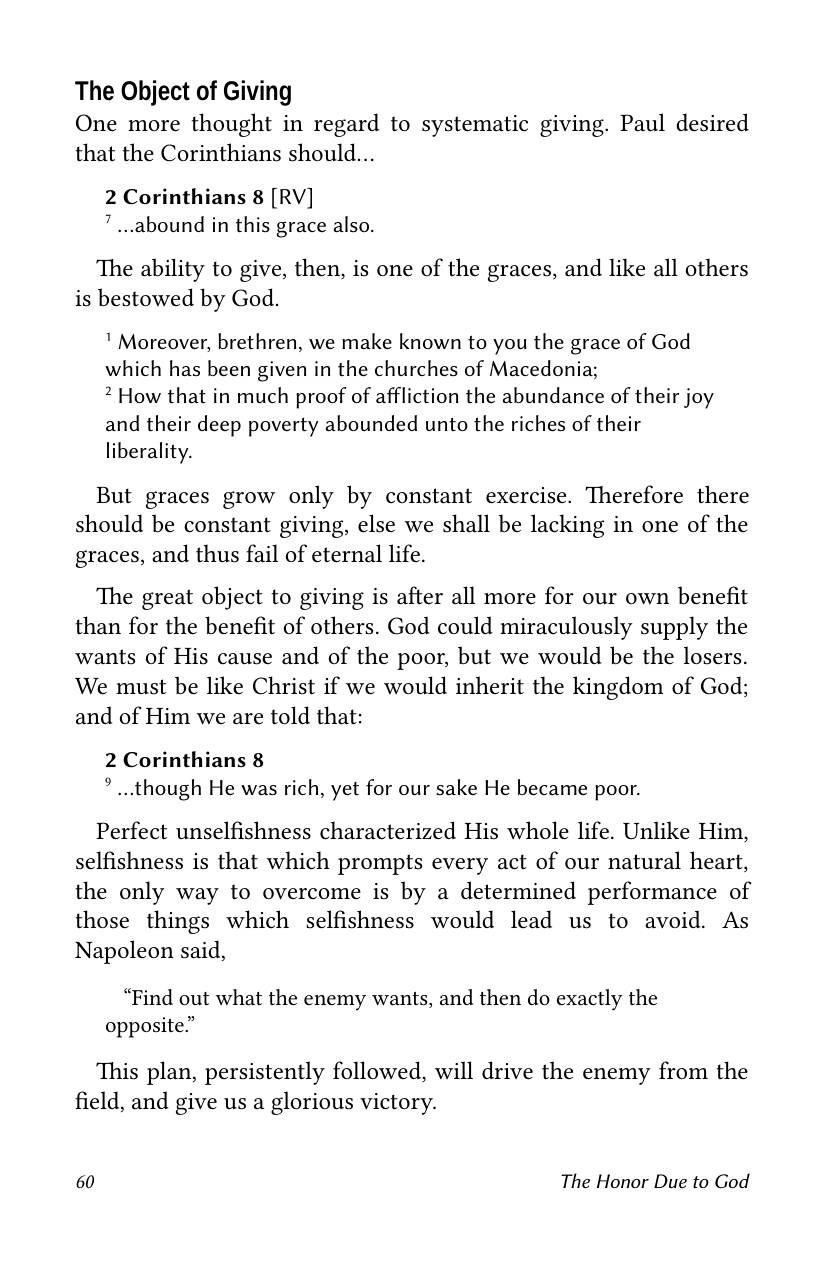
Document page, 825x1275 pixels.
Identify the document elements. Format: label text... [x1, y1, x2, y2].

text The great object to giving is after all more for our own benefit than for the benefit of others. God could miraculously supply the wants of His cause and of the poor, but we would be the losers. We must be like Christ if we would inherit the kingdom of God; and of Him we are told that: [75, 582, 750, 731]
text Perfect unselfishness characterized His whole life. Unlike Him, selfishness is that which prompts every act of our natural heart, the only way to overcome is by a determined performance of those things which selfishness would lead us to avoid. As Napoleon said, [75, 817, 750, 965]
text One more thought in regard to systematic giving. Paul desired that the Corinthians should… [75, 109, 750, 167]
text 9 ...though He was rich, yet for our sake He became poor. [105, 774, 720, 801]
text “Find out what the enemy wants, and then do exactly the opposite.” [105, 984, 720, 1038]
text 2 Corinthians 8 [RV] [105, 184, 750, 210]
subtitle The Object of Giving [75, 75, 750, 106]
text But graces grow only by constant exercise. Therefore there should be constant giving, else we shall be lacking in one of the graces, and thus fail of eternal life. [75, 481, 750, 569]
text This plan, persistently followed, will drive the enemy from the field, and give us a glorious victory. [75, 1057, 750, 1116]
text The ability to give, then, is one of the graces, and like all others is bestowed by God. [75, 254, 750, 312]
text 2 How that in much proof of affliction the abundance of their joy and their deep poverty abounded unto the riches of their liberality. [105, 383, 720, 464]
text 7 ...abound in this grace also. [105, 211, 720, 238]
text 2 Corinthians 8 [105, 747, 750, 773]
text 1 Moreover, brethren, we make known to you the grace of God which has been given in the churches of Macedonia; [105, 329, 720, 382]
